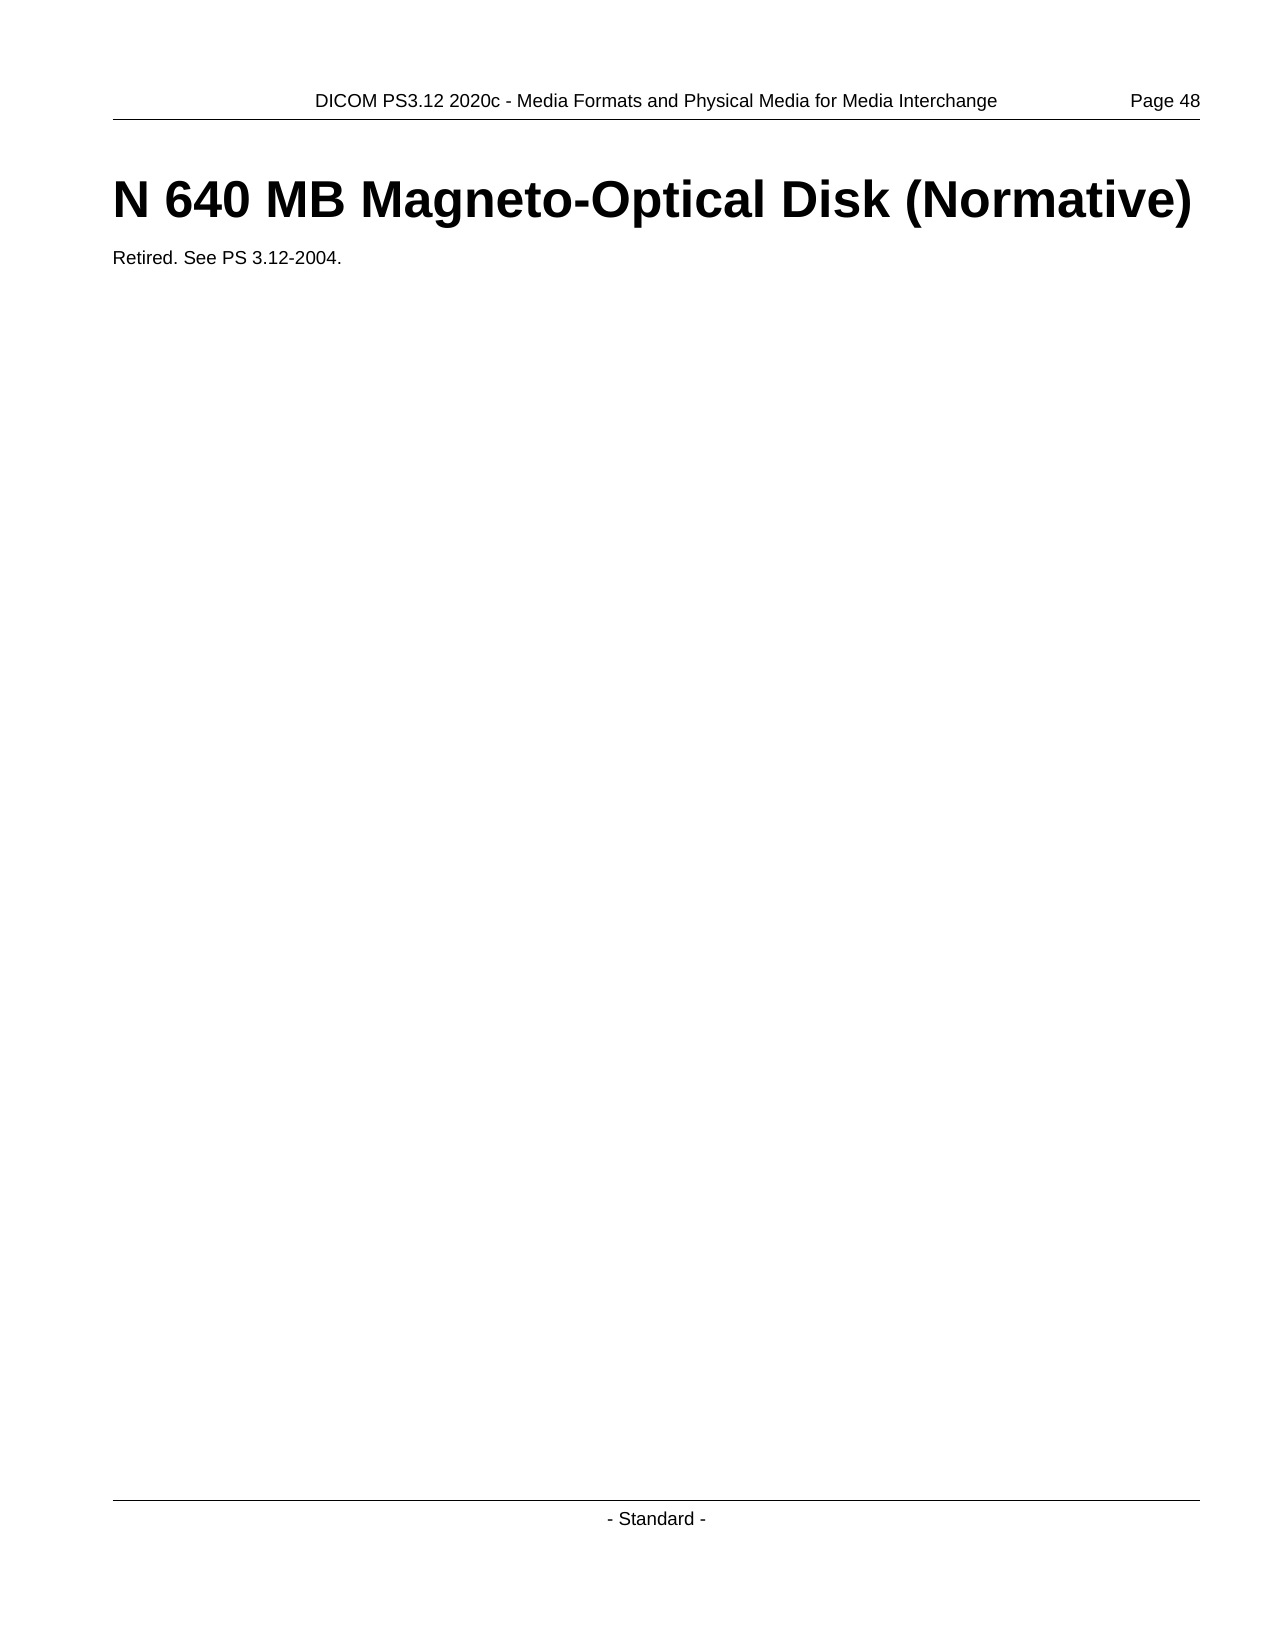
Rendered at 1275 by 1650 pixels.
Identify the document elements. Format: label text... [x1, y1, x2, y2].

text N 640 MB Magneto-Optical Disk (Normative) [112, 169, 1200, 228]
text Retired. See PS 3.12-2004. [112, 247, 1200, 269]
